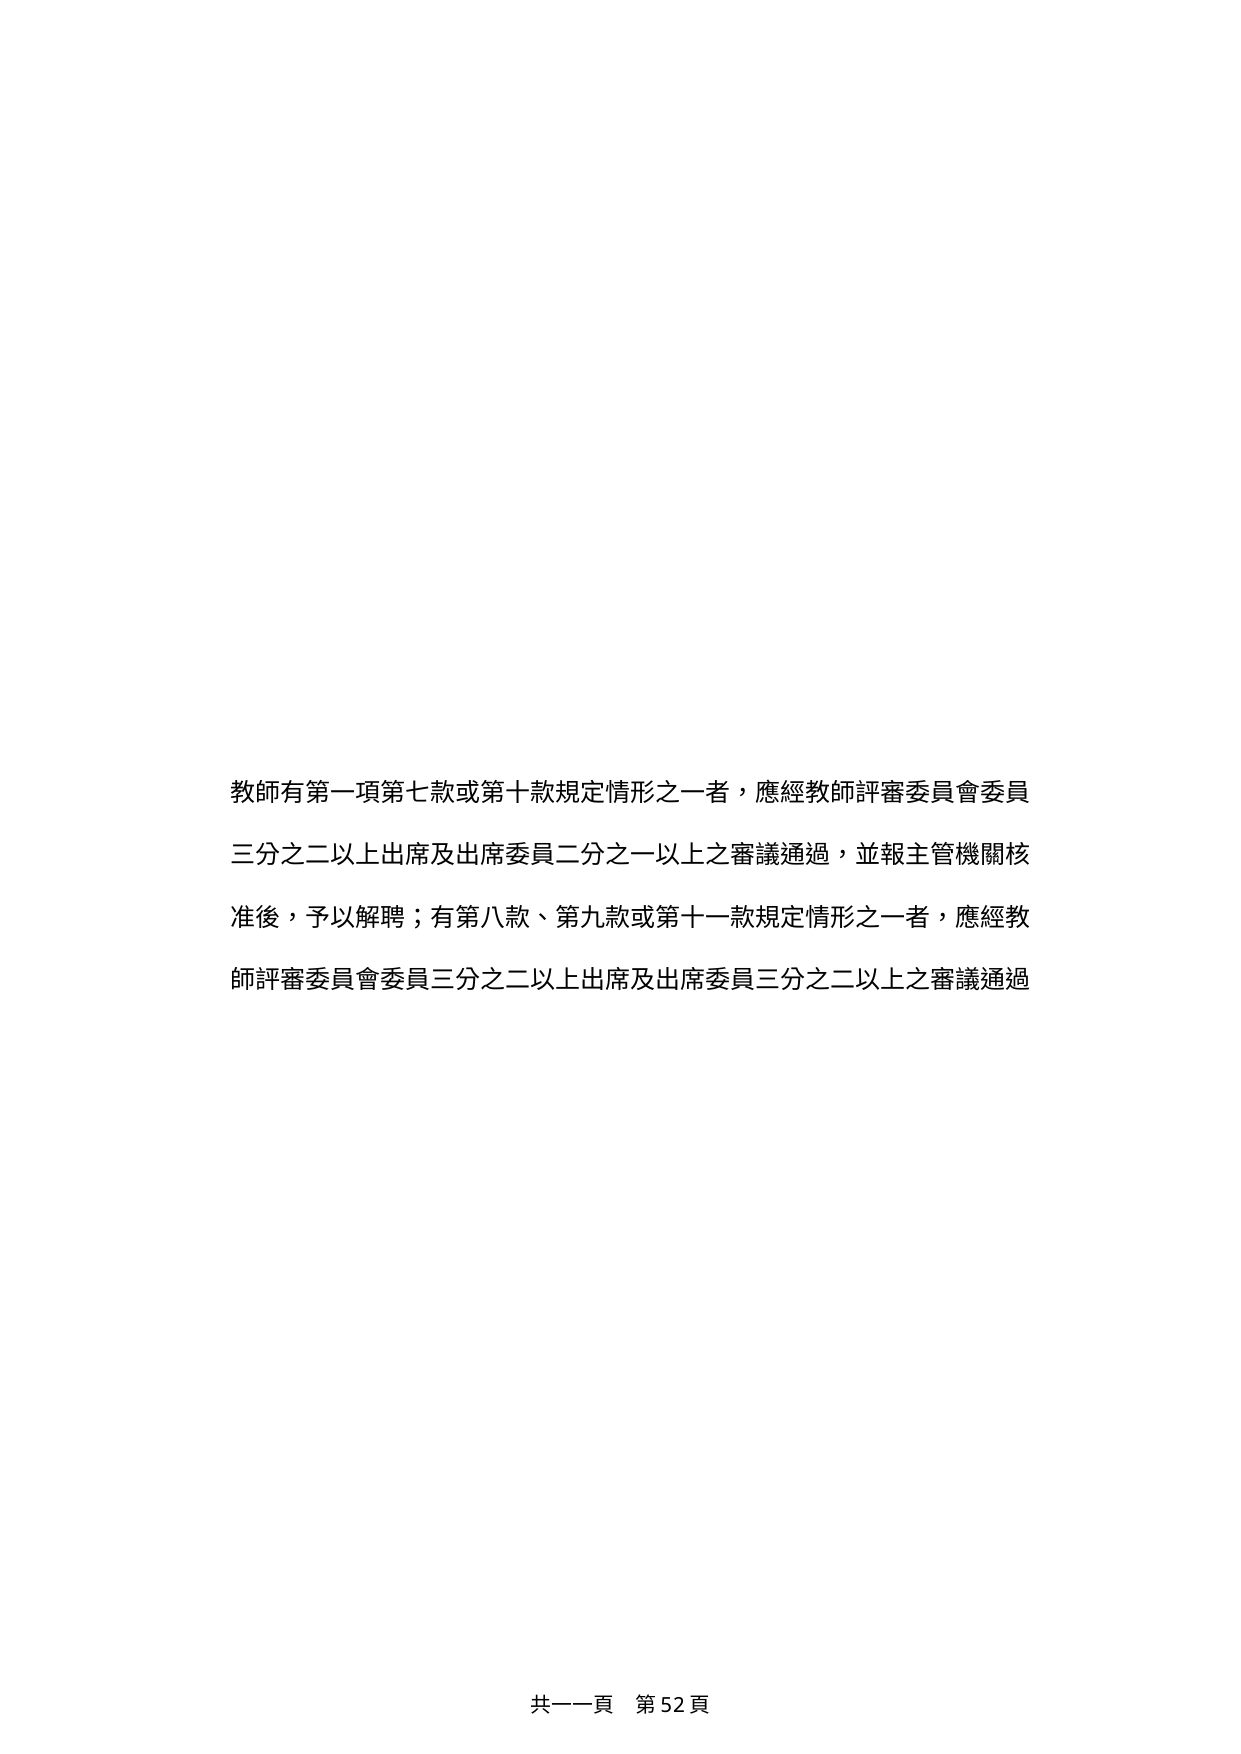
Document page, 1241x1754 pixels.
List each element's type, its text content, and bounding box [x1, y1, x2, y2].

text 教師有第一項第七款或第十款規定情形之一者，應經教師評審委員會委員 [118, 749, 1122, 811]
text 三分之二以上出席及出席委員二分之一以上之審議通過，並報主管機關核 [118, 811, 1122, 874]
text 准後，予以解聘；有第八款、第九款或第十一款規定情形之一者，應經教 [118, 874, 1122, 936]
text 師評審委員會委員三分之二以上出席及出席委員三分之二以上之審議通過 [118, 936, 1122, 999]
